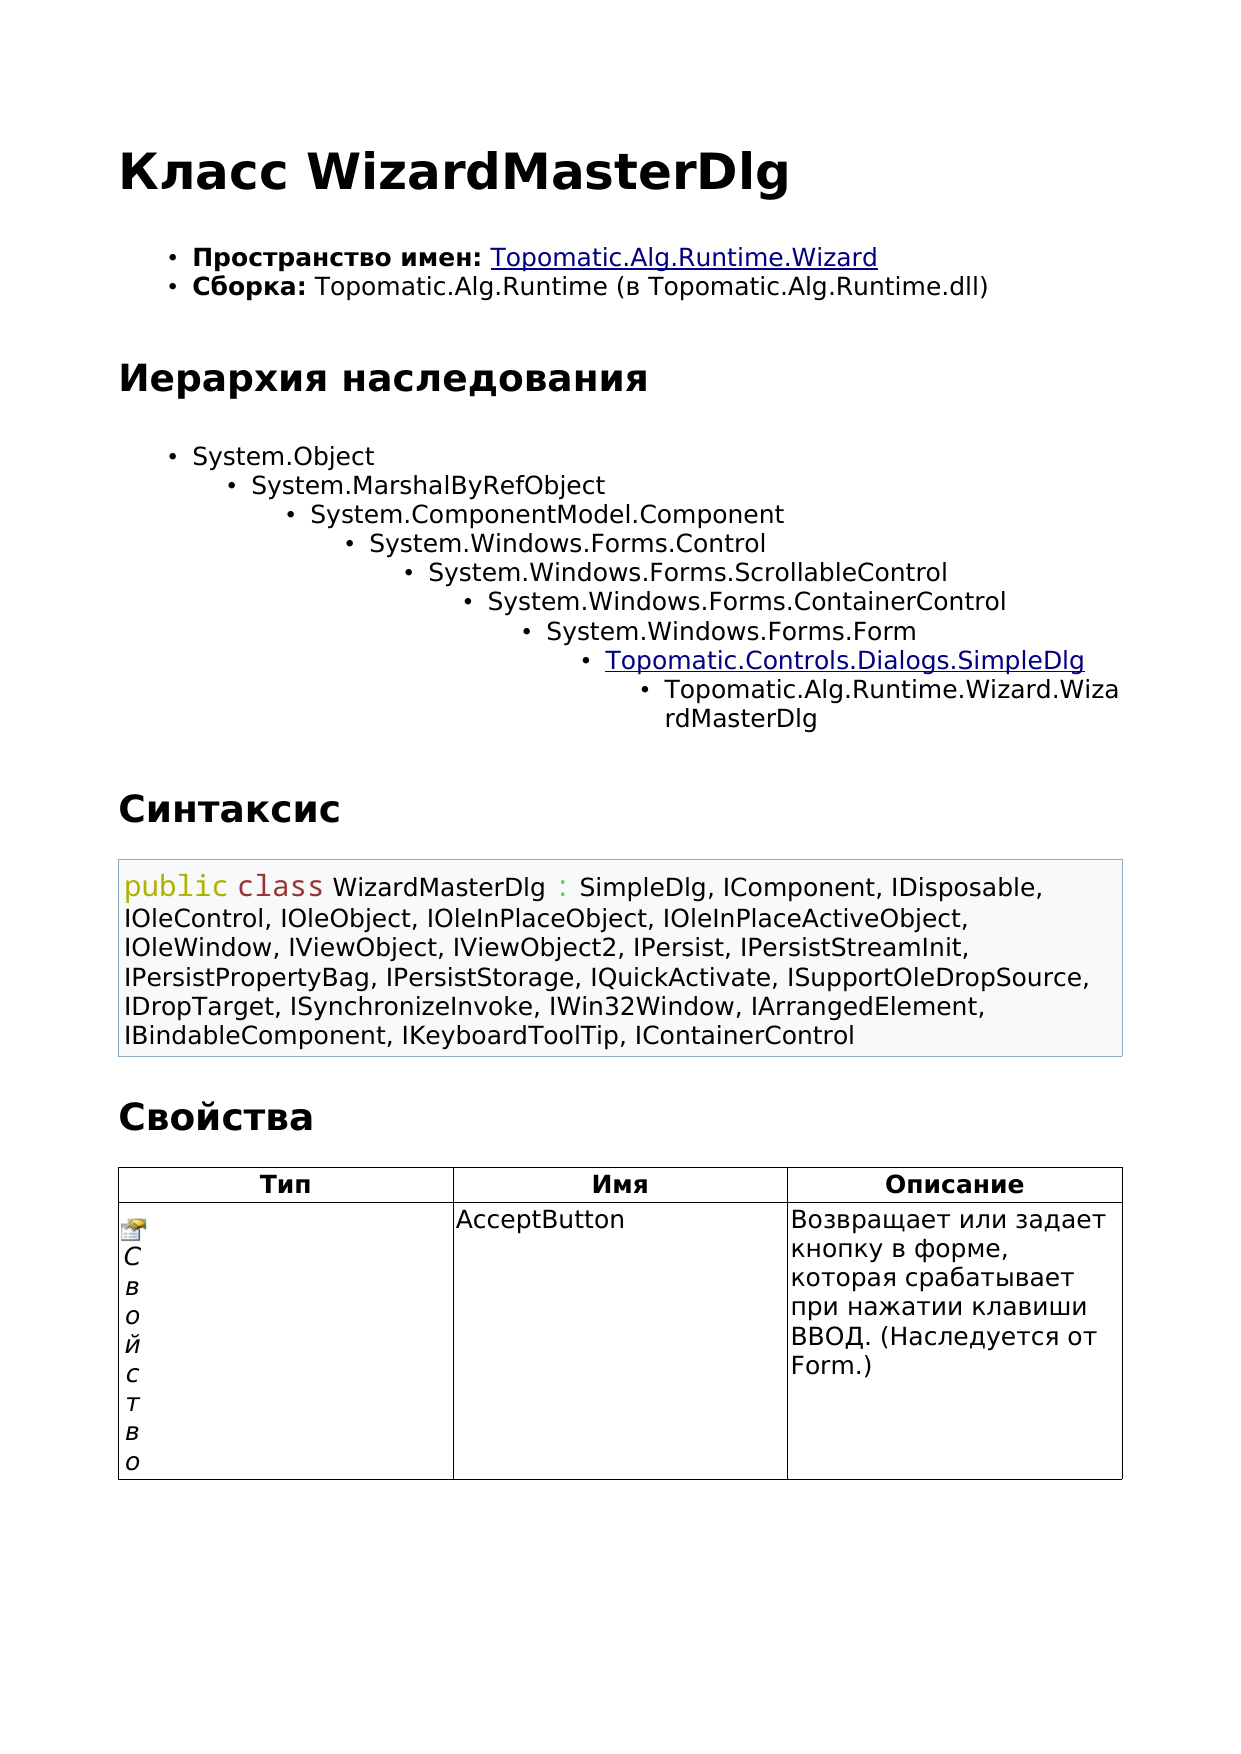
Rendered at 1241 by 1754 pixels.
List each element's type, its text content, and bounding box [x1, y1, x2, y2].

list System.Windows.Forms.ScrollableControl [413, 558, 1122, 588]
list Пространство имен: Topomatic.Alg.Runtime.Wizard [177, 243, 1122, 272]
table_cell Возвращает или задает кнопку в форме, которая срабатывает при нажатии клавиши ВВОД. (Наследуется от Form.) [788, 1203, 1122, 1479]
list System.Windows.Forms.ContainerControl [472, 588, 1122, 617]
list System.Windows.Forms.Control [354, 529, 1122, 558]
table_cell [119, 1203, 453, 1479]
table_header Имя [454, 1168, 787, 1202]
table_header public class WizardMasterDlg : SimpleDlg, IComponent, IDisposable, IOleControl, IOleObject, IOleInPlaceObject, IOleInPlaceActiveObject, IOleWindow, IViewObject, IViewObject2, IPersist, IPersistStreamInit, IPersistPropertyBag, IPersistStorage, IQuickActivate, ISupportOleDropSource, IDropTarget, ISynchronizeInvoke, IWin32Window, IArrangedElement, IBindableComponent, IKeyboardToolTip, IContainerControl [119, 860, 1122, 1056]
table_header Тип [119, 1168, 453, 1202]
table_header Описание [788, 1168, 1122, 1202]
list Topomatic.Alg.Runtime.Wizard.WizardMasterDlg [649, 675, 1122, 733]
list Topomatic.Controls.Dialogs.SimpleDlg [591, 646, 1122, 675]
list System.ComponentModel.Component [295, 500, 1122, 529]
picture [121, 1217, 147, 1243]
list Сборка: Topomatic.Alg.Runtime (в Topomatic.Alg.Runtime.dll) [177, 272, 1122, 302]
subtitle Иерархия наследования [118, 356, 1122, 400]
table_cell AcceptButton [454, 1203, 787, 1479]
subtitle Синтаксис [118, 788, 1122, 832]
subtitle Класс WizardMasterDlg [118, 143, 1122, 201]
subtitle Свойства [118, 1096, 1122, 1140]
list System.MarshalByRefObject [236, 471, 1122, 500]
list System.Object [177, 442, 1122, 471]
list System.Windows.Forms.Form [531, 617, 1122, 646]
